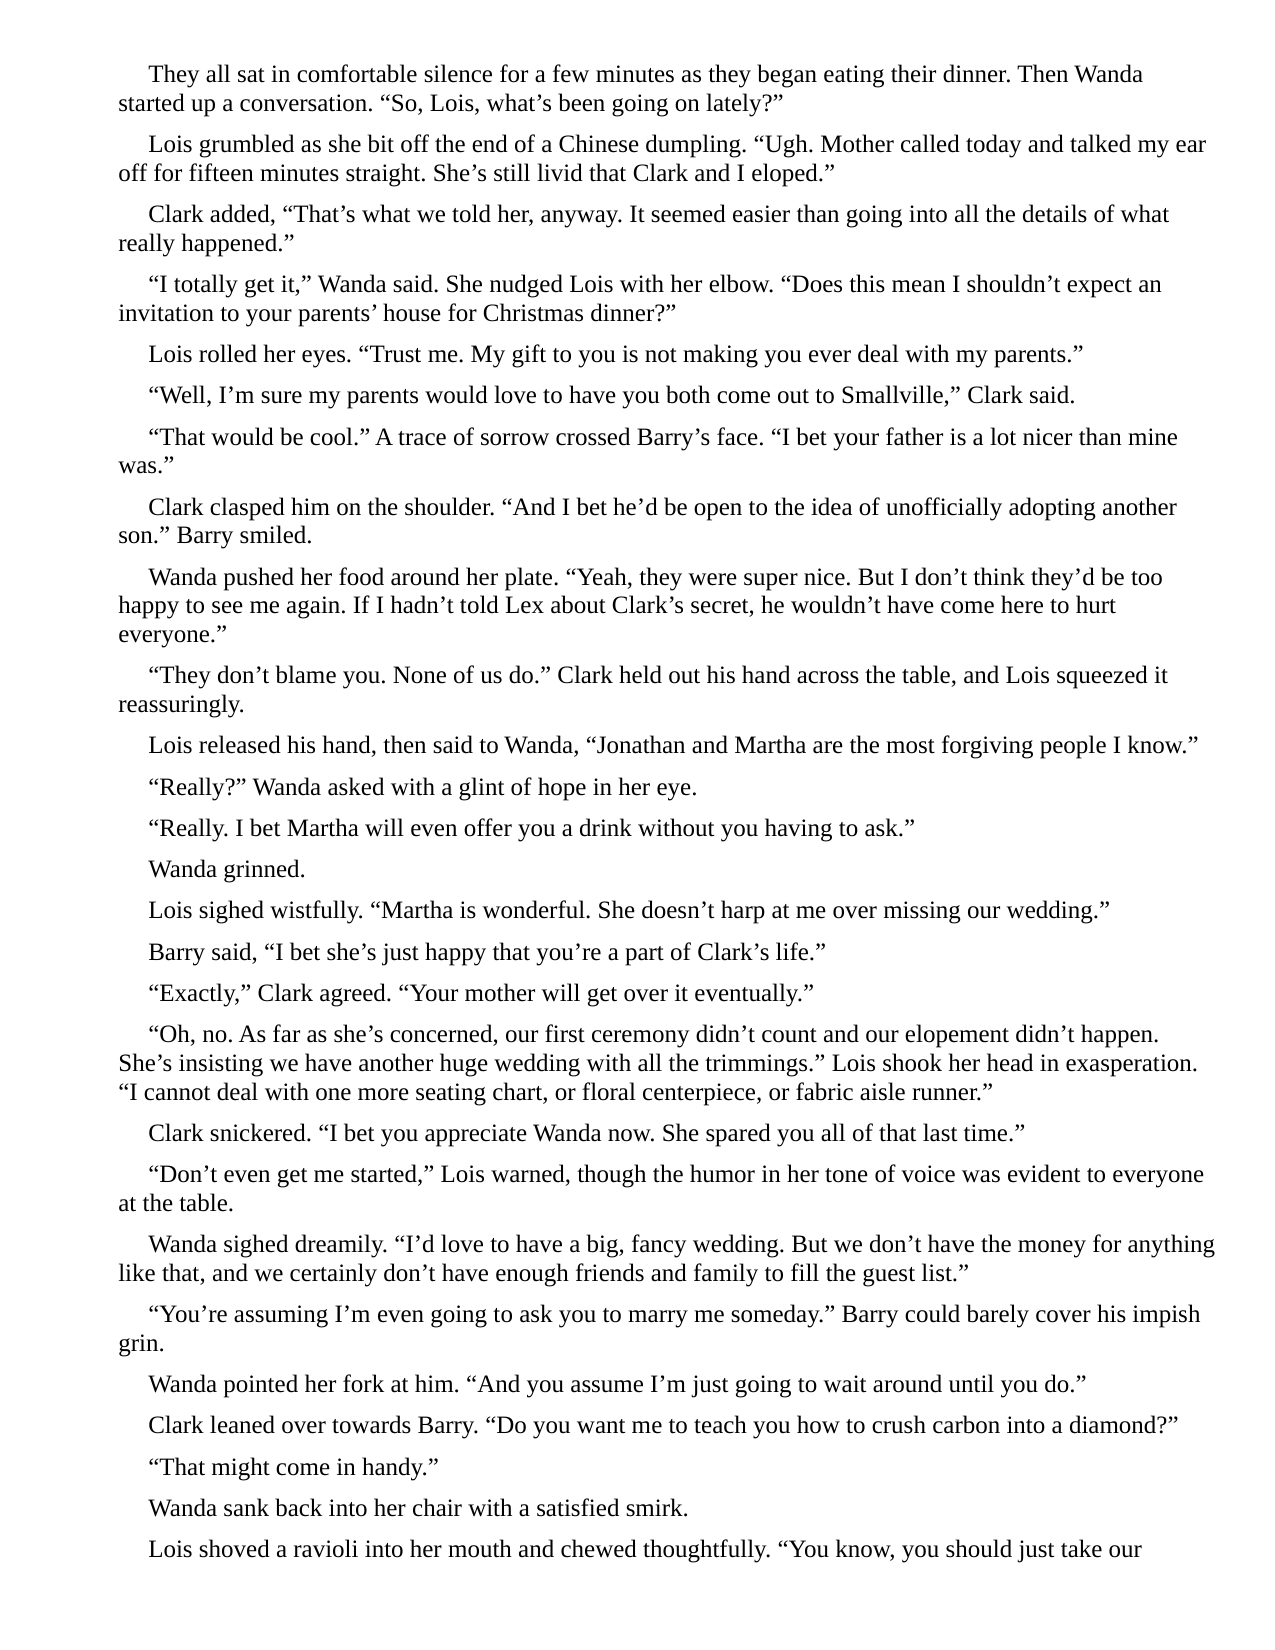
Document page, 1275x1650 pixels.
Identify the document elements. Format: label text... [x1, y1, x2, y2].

text “Don’t even get me started,” Lois warned, though the humor in her tone of voice was evident to everyone at the table. [118, 1159, 1216, 1217]
text “They don’t blame you. None of us do.” Clark held out his hand across the table, and Lois squeezed it reassuringly. [118, 660, 1216, 718]
text Clark leaned over towards Barry. “Do you want me to teach you how to crush carbon into a diamond?” [118, 1410, 1216, 1439]
text Wanda grinned. [118, 854, 1216, 883]
text Wanda pointed her fork at him. “And you assume I’m just going to wait around until you do.” [118, 1369, 1216, 1398]
text Lois sighed wistfully. “Martha is wonderful. She doesn’t harp at me over missing our wedding.” [118, 895, 1216, 924]
text They all sat in comfortable silence for a few minutes as they began eating their dinner. Then Wanda started up a conversation. “So, Lois, what’s been going on lately?” [118, 59, 1216, 117]
text “Exactly,” Clark agreed. “Your mother will get over it eventually.” [118, 978, 1216, 1007]
text “I totally get it,” Wanda said. She nudged Lois with her elbow. “Does this mean I shouldn’t expect an invitation to your parents’ house for Christmas dinner?” [118, 269, 1216, 327]
text Lois released his hand, then said to Wanda, “Jonathan and Martha are the most forgiving people I know.” [118, 730, 1216, 759]
text “You’re assuming I’m even going to ask you to marry me someday.” Barry could barely cover his impish grin. [118, 1299, 1216, 1357]
text Wanda sighed dreamily. “I’d love to have a big, fancy wedding. But we don’t have the money for anything like that, and we certainly don’t have enough friends and family to fill the guest list.” [118, 1229, 1216, 1287]
text Clark added, “That’s what we told her, anyway. It seemed easier than going into all the details of what really happened.” [118, 199, 1216, 257]
text Clark clasped him on the shoulder. “And I bet he’d be open to the idea of unofficially adopting another son.” Barry smiled. [118, 492, 1216, 549]
text Lois grumbled as she bit off the end of a Chinese dumpling. “Ugh. Mother called today and talked my ear off for fifteen minutes straight. She’s still livid that Clark and I eloped.” [118, 129, 1216, 187]
text “Really?” Wanda asked with a glint of hope in her eye. [118, 772, 1216, 800]
text Clark snickered. “I bet you appreciate Wanda now. She spared you all of that last time.” [118, 1118, 1216, 1147]
text “That might come in handy.” [118, 1452, 1216, 1480]
text “Oh, no. As far as she’s concerned, our first ceremony didn’t count and our elopement didn’t happen. She’s insisting we have another huge wedding with all the trimmings.” Lois shook her head in exasperation. “I cannot deal with one more seating chart, or floral centerpiece, or fabric aisle runner.” [118, 1019, 1216, 1105]
text “Well, I’m sure my parents would love to have you both come out to Smallville,” Clark said. [118, 380, 1216, 409]
text “That would be cool.” A trace of sorrow crossed Barry’s face. “I bet your father is a lot nicer than mine was.” [118, 422, 1216, 479]
text Lois rolled her eyes. “Trust me. My gift to you is not making you ever deal with my parents.” [118, 339, 1216, 368]
text Wanda sank back into her chair with a satisfied smirk. [118, 1493, 1216, 1522]
text “Really. I bet Martha will even offer you a drink without you having to ask.” [118, 813, 1216, 842]
text Wanda pushed her food around her plate. “Yeah, they were super nice. But I don’t think they’d be too happy to see me again. If I hadn’t told Lex about Clark’s secret, he wouldn’t have come here to hurt everyone.” [118, 562, 1216, 648]
text Lois shoved a ravioli into her mouth and chewed thoughtfully. “You know, you should just take our [118, 1534, 1216, 1563]
text Barry said, “I bet she’s just happy that you’re a part of Clark’s life.” [118, 937, 1216, 965]
